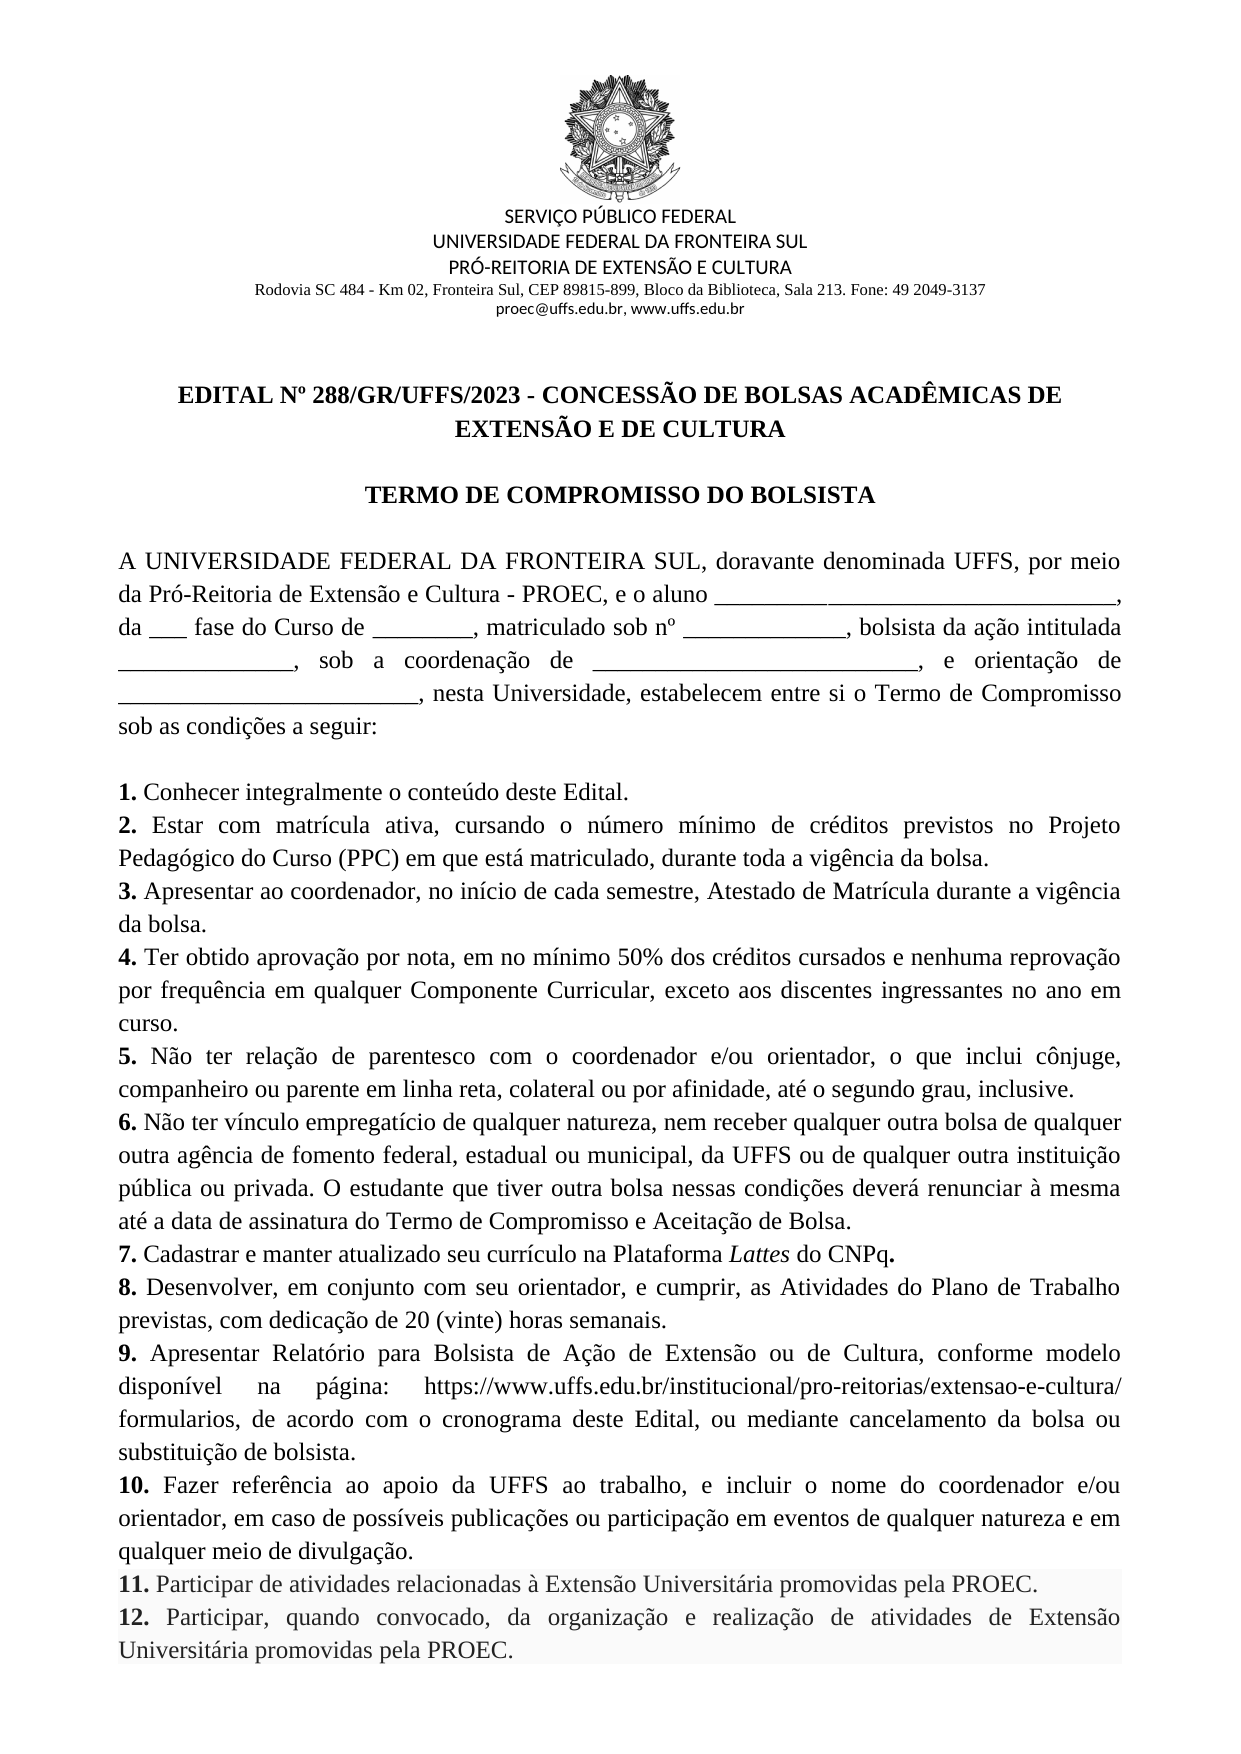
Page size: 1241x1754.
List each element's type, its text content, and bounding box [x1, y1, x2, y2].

text 6. Não ter vínculo empregatício de qualquer natureza, nem receber qualquer outra bolsa de qualquer outra agência de fomento federal, estadual ou municipal, da UFFS ou de qualquer outra instituição pública ou privada. O estudante que tiver outra bolsa nessas condições deverá renunciar à mesma até a data de assinatura do Termo de Compromisso e Aceitação de Bolsa. [118, 1107, 1122, 1235]
text 8. Desenvolver, em conjunto com seu orientador, e cumprir, as Atividades do Plano de Trabalho previstas, com dedicação de 20 (vinte) horas semanais. [118, 1272, 1122, 1334]
text EDITAL Nº 288/GR/UFFS/2023 - CONCESSÃO DE BOLSAS ACADÊMICAS DE EXTENSÃO E DE CULTURA [118, 381, 1122, 442]
text 9. Apresentar Relatório para Bolsista de Ação de Extensão ou de Cultura, conforme modelo disponível na página: https://www.uffs.edu.br/institucional/pro-reitorias/extensao-e-cultura/formularios, de acordo com o cronograma deste Edital, ou mediante cancelamento da bolsa ou substituição de bolsista. [118, 1338, 1122, 1466]
text 11. Participar de atividades relacionadas à Extensão Universitária promovidas pela PROEC. [118, 1569, 1122, 1598]
text 7. Cadastrar e manter atualizado seu currículo na Plataforma Lattes do CNPq. [118, 1239, 1122, 1268]
text 1. Conhecer integralmente o conteúdo deste Edital. [118, 777, 1122, 806]
text 3. Apresentar ao coordenador, no início de cada semestre, Atestado de Matrícula durante a vigência da bolsa. [118, 876, 1122, 938]
text TERMO DE COMPROMISSO DO BOLSISTA [118, 480, 1122, 508]
text 10. Fazer referência ao apoio da UFFS ao trabalho, e incluir o nome do coordenador e/ou orientador, em caso de possíveis publicações ou participação em eventos de qualquer natureza e em qualquer meio de divulgação. [118, 1470, 1122, 1565]
text A UNIVERSIDADE FEDERAL DA FRONTEIRA SUL, doravante denominada UFFS, por meio da Pró-Reitoria de Extensão e Cultura - PROEC, e o aluno ________________________________, da ___ fase do Curso de ________, matriculado sob nº _____________, bolsista da ação intitulada ______________, sob a coordenação de __________________________, e orientação de ________________________, nesta Universidade, estabelecem entre si o Termo de Compromisso sob as condições a seguir: [118, 546, 1122, 739]
text 4. Ter obtido aprovação por nota, em no mínimo 50% dos créditos cursados e nenhuma reprovação por frequência em qualquer Componente Curricular, exceto aos discentes ingressantes no ano em curso. [118, 942, 1122, 1037]
text 5. Não ter relação de parentesco com o coordenador e/ou orientador, o que inclui cônjuge, companheiro ou parente em linha reta, colateral ou por afinidade, até o segundo grau, inclusive. [118, 1041, 1122, 1103]
text 12. Participar, quando convocado, da organização e realização de atividades de Extensão Universitária promovidas pela PROEC. [118, 1602, 1122, 1664]
text 2. Estar com matrícula ativa, cursando o número mínimo de créditos previstos no Projeto Pedagógico do Curso (PPC) em que está matriculado, durante toda a vigência da bolsa. [118, 810, 1122, 872]
picture [560, 75, 681, 204]
